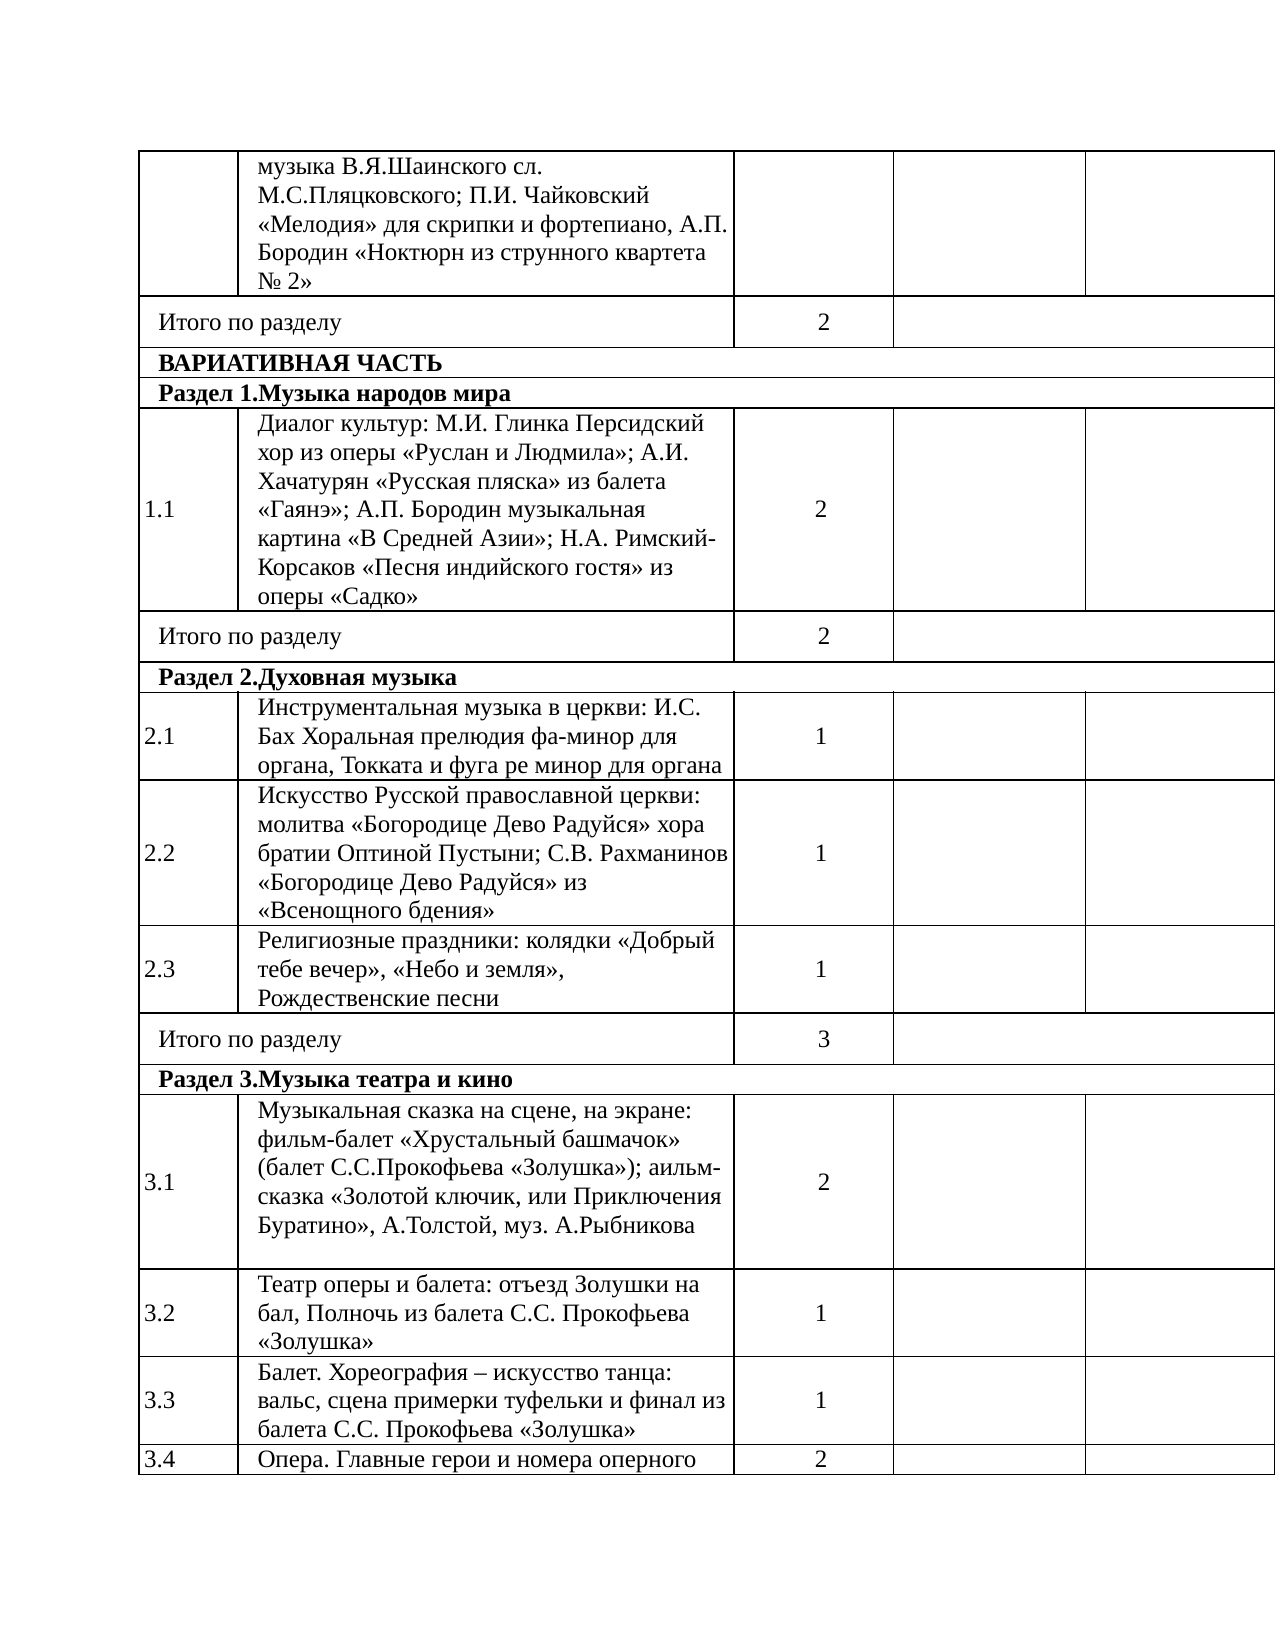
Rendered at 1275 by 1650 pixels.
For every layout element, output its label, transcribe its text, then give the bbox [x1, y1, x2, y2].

table_cell 2.1 [140, 693, 237, 779]
table_cell [1086, 1270, 1274, 1356]
table_cell [894, 152, 1085, 295]
table_cell 2.2 [140, 781, 237, 924]
table_cell 1 [735, 1270, 893, 1356]
table_cell [894, 297, 1274, 346]
table_cell [735, 152, 893, 295]
table_cell Итого по разделу [140, 297, 733, 346]
table_cell [894, 781, 1085, 924]
table_cell музыка В.Я.Шаинского сл. М.С.Пляцковского; П.И. Чайковский «Мелодия» для скрипки и фортепиано, А.П. Бородин «Ноктюрн из струнного квартета № 2» [239, 152, 733, 295]
table_cell [1086, 1445, 1274, 1474]
table_cell [894, 1270, 1085, 1356]
table_cell 3.3 [140, 1357, 237, 1443]
table_cell 1 [735, 781, 893, 924]
table_cell [894, 693, 1085, 779]
table_cell [894, 409, 1085, 610]
table_cell Опера. Главные герои и номера оперного [239, 1445, 733, 1474]
table_cell 2 [735, 612, 893, 661]
table_cell ВАРИАТИВНАЯ ЧАСТЬ [140, 348, 1274, 377]
table_cell [1086, 693, 1274, 779]
table_cell 1.1 [140, 409, 237, 610]
table_cell [1086, 926, 1274, 1012]
table_cell [1086, 1095, 1274, 1268]
table_cell 2 [735, 1445, 893, 1474]
table_cell Религиозные праздники: колядки «Добрый тебе вечер», «Небо и земля», Рождественские песни [239, 926, 733, 1012]
table_cell [1086, 781, 1274, 924]
table_cell Итого по разделу [140, 612, 733, 661]
table_cell Музыкальная сказка на сцене, на экране: фильм-балет «Хрустальный башмачок» (балет С.С.Прокофьева «Золушка»); aильм-сказка «Золотой ключик, или Приключения Буратино», А.Толстой, муз. А.Рыбникова [239, 1095, 733, 1268]
table_cell Театр оперы и балета: отъезд Золушки на бал, Полночь из балета С.С. Прокофьева «Золушка» [239, 1270, 733, 1356]
table_cell 2 [735, 409, 893, 610]
table_cell Раздел 3.Музыка театра и кино [140, 1065, 1274, 1094]
table_cell 2 [735, 1095, 893, 1268]
table_cell Балет. Хореография – искусство танца: вальс, сцена примерки туфельки и финал из балета С.С. Прокофьева «Золушка» [239, 1357, 733, 1443]
table_cell Искусство Русской православной церкви: молитва «Богородице Дево Радуйся» хора братии Оптиной Пустыни; С.В. Рахманинов «Богородице Дево Радуйся» из «Всенощного бдения» [239, 781, 733, 924]
table_cell [894, 1357, 1085, 1443]
table_cell Раздел 1.Музыка народов мира [140, 378, 1274, 407]
table_cell [894, 1095, 1085, 1268]
table_cell Диалог культур: М.И. Глинка Персидский хор из оперы «Руслан и Людмила»; А.И. Хачатурян «Русская пляска» из балета «Гаянэ»; А.П. Бородин музыкальная картина «В Средней Азии»; Н.А. Римский-Корсаков «Песня индийского гостя» из оперы «Садко» [239, 409, 733, 610]
table_cell 3.4 [140, 1445, 237, 1474]
table_cell 2.3 [140, 926, 237, 1012]
table_cell [1086, 409, 1274, 610]
table_cell [894, 926, 1085, 1012]
table_cell Раздел 2.Духовная музыка [140, 663, 1274, 691]
table_cell 3.2 [140, 1270, 237, 1356]
table_cell [894, 1014, 1274, 1063]
table_cell 3 [735, 1014, 893, 1063]
table_cell [894, 612, 1274, 661]
table_cell 2 [735, 297, 893, 346]
table_cell [140, 152, 237, 295]
table_cell 1 [735, 693, 893, 779]
table_cell [894, 1445, 1085, 1474]
table_cell 1 [735, 926, 893, 1012]
table_cell 3.1 [140, 1095, 237, 1268]
table_cell 1 [735, 1357, 893, 1443]
table_cell [1086, 152, 1274, 295]
table_cell [1086, 1357, 1274, 1443]
table_cell Итого по разделу [140, 1014, 733, 1063]
table_cell Инструментальная музыка в церкви: И.С. Бах Хоральная прелюдия фа-минор для органа, Токката и фуга ре минор для органа [239, 693, 733, 779]
